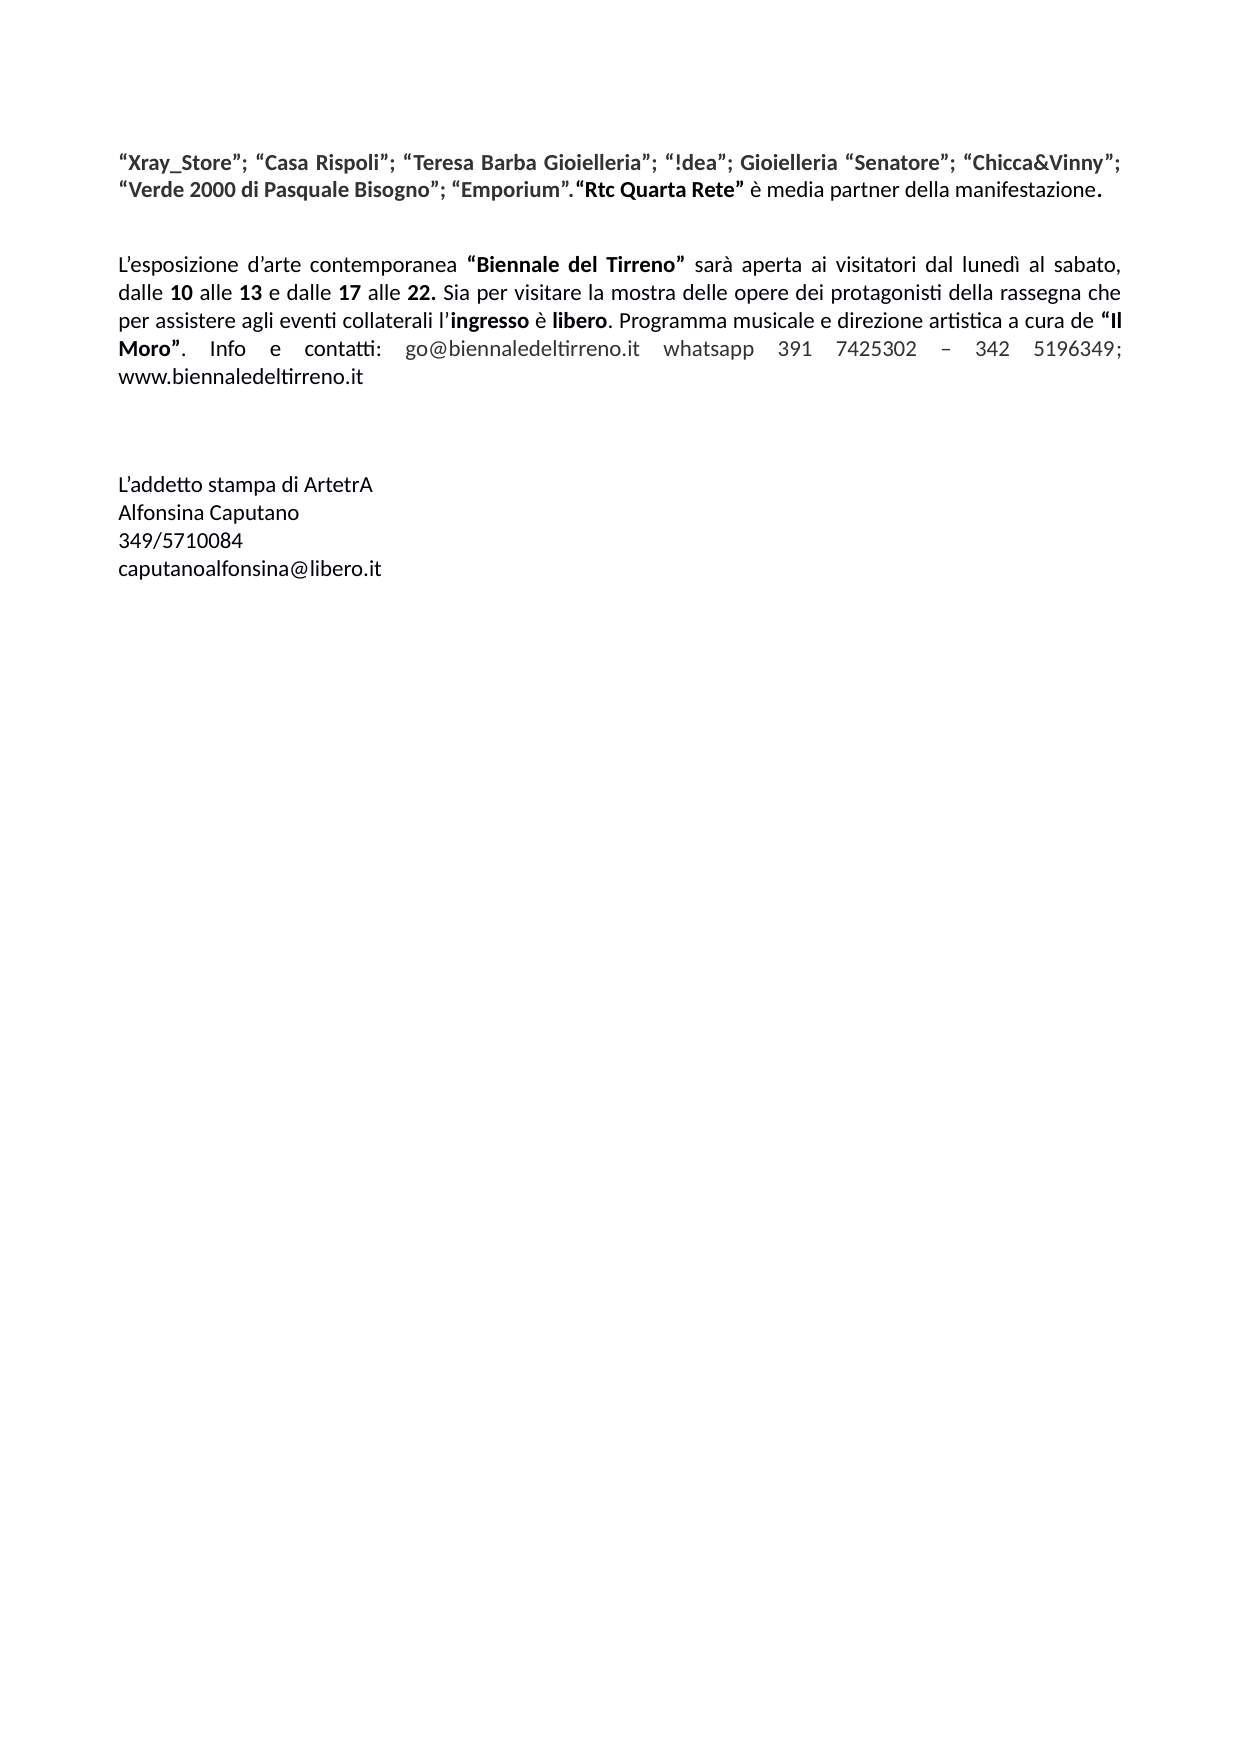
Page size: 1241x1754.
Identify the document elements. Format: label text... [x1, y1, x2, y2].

text “Xray_Store”; “Casa Rispoli”; “Teresa Barba Gioielleria”; “!dea”; Gioielleria “Senatore”; “Chicca&Vinny”; “Verde 2000 di Pasquale Bisogno”; “Emporium”.“Rtc Quarta Rete” è media partner della manifestazione. [118, 148, 1122, 204]
text Alfonsina Caputano [118, 498, 1122, 526]
text 349/5710084 [118, 526, 1122, 554]
text L’esposizione d’arte contemporanea “Biennale del Tirreno” sarà aperta ai visitatori dal lunedì al sabato, dalle 10 alle 13 e dalle 17 alle 22. Sia per visitare la mostra delle opere dei protagonisti della rassegna che per assistere agli eventi collaterali l’ingresso è libero. Programma musicale e direzione artistica a cura de “Il Moro”. Info e contatti: go@biennaledeltirreno.it whatsapp 391 7425302 – 342 5196349; www.biennaledeltirreno.it [118, 250, 1122, 391]
text L’addetto stampa di ArtetrA [118, 470, 1122, 498]
text caputanoalfonsina@libero.it [118, 554, 1122, 582]
